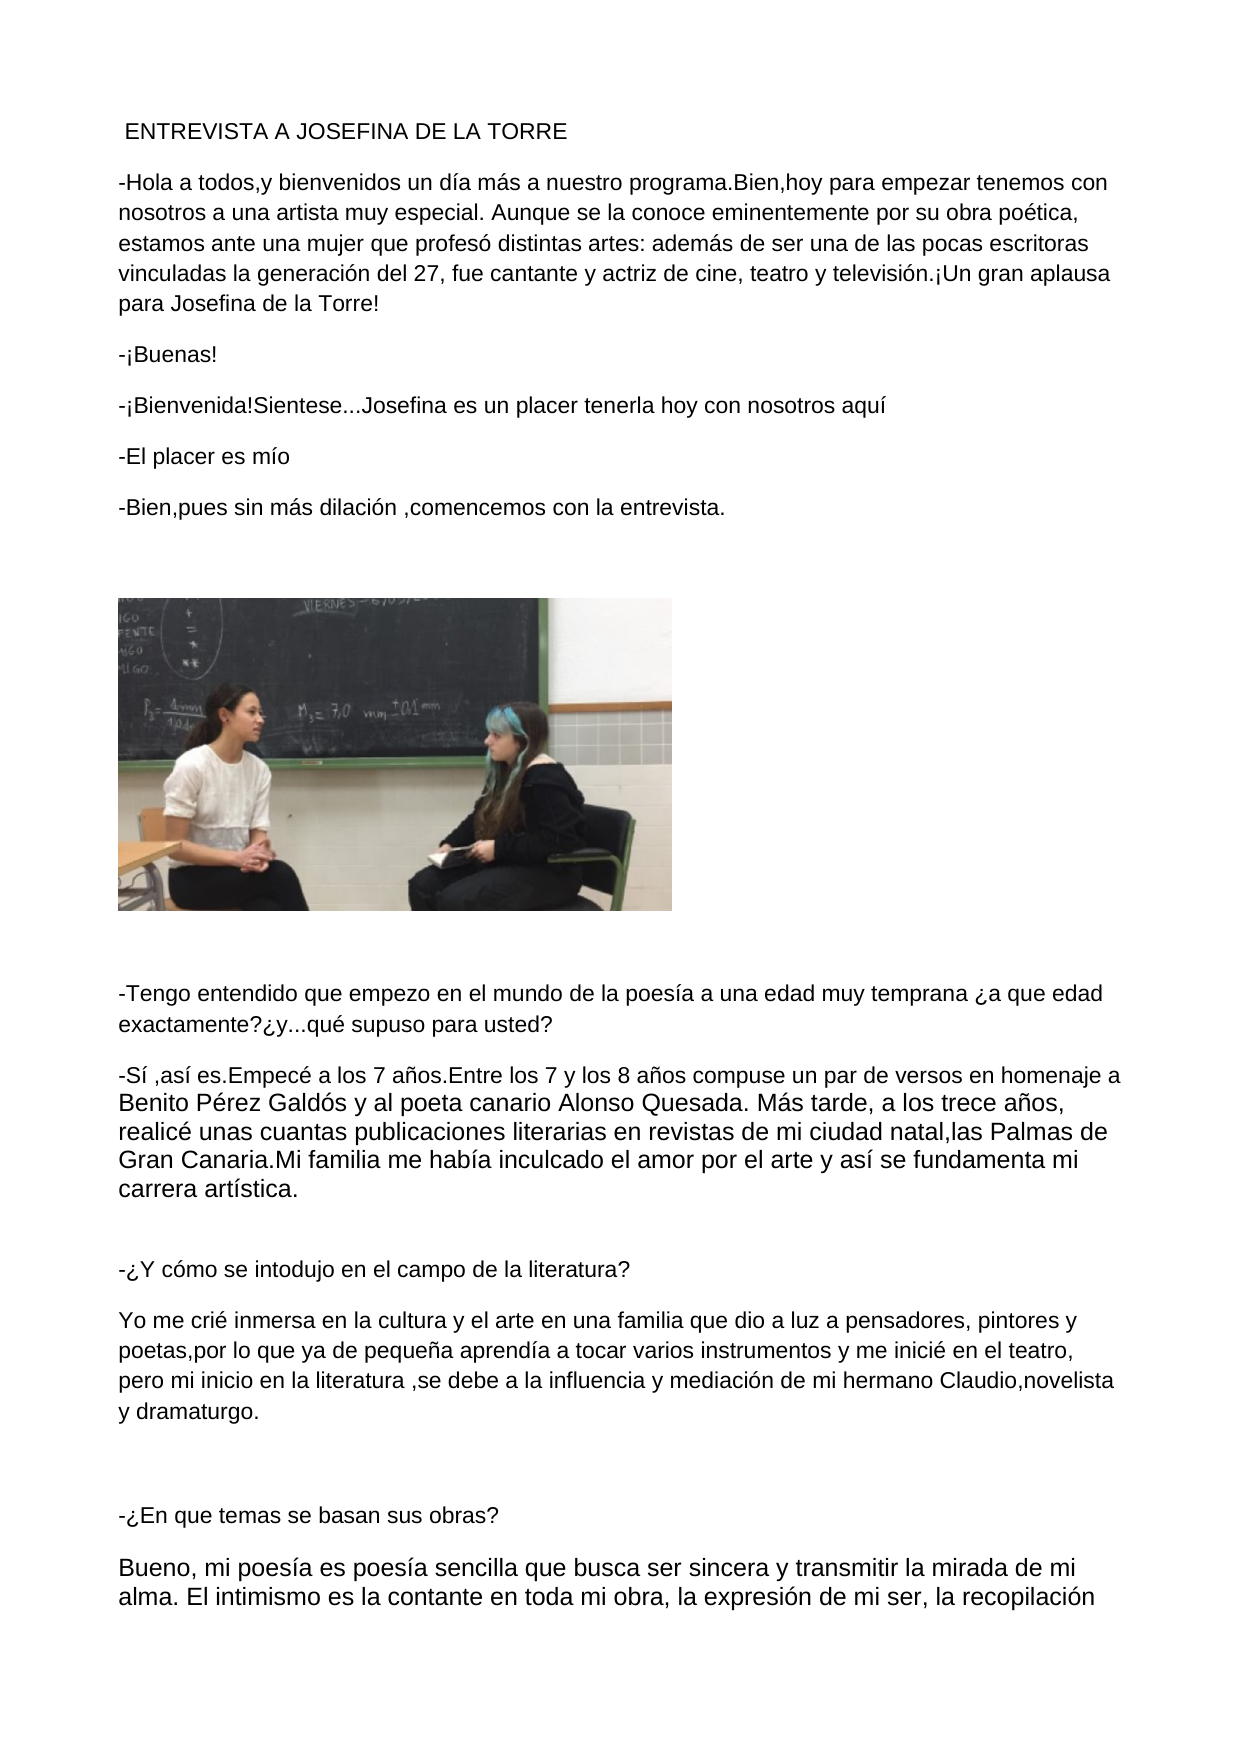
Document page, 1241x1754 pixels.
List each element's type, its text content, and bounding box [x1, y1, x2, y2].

text -¡Bienvenida!Sientese...Josefina es un placer tenerla hoy con nosotros aquí [118, 392, 1122, 418]
text -Bien,pues sin más dilación ,comencemos con la entrevista. [118, 494, 1122, 521]
text -Sí ,así es.Empecé a los 7 años.Entre los 7 y los 8 años compuse un par de versos en homenaje a Benito Pérez Galdós y al poeta canario Alonso Quesada. Más tarde, a los trece años, realicé unas cuantas publicaciones literarias en revistas de mi ciudad natal,las Palmas de Gran Canaria.Mi familia me había inculcado el amor por el arte y así se fundamenta mi carrera artística. [118, 1062, 1122, 1203]
text -¿Y cómo se intodujo en el campo de la literatura? [118, 1256, 1122, 1282]
text Bueno, mi poesía es poesía sencilla que busca ser sincera y transmitir la mirada de mi alma. El intimismo es la contante en toda mi obra, la expresión de mi ser, la recopilación [118, 1553, 1122, 1610]
text -¿En que temas se basan sus obras? [118, 1502, 1122, 1528]
text ENTREVISTA A JOSEFINA DE LA TORRE [118, 118, 1122, 144]
text -El placer es mío [118, 443, 1122, 469]
text -Tengo entendido que empezo en el mundo de la poesía a una edad muy temprana ¿a que edad exactamente?¿y...qué supuso para usted? [118, 980, 1122, 1037]
text -Hola a todos,y bienvenidos un día más a nuestro programa.Bien,hoy para empezar tenemos con nosotros a una artista muy especial. Aunque se la conoce eminentemente por su obra poética, estamos ante una mujer que profesó distintas artes: además de ser una de las pocas escritoras vinculadas la generación del 27, fue cantante y actriz de cine, teatro y televisión.¡Un gran aplausa para Josefina de la Torre! [118, 169, 1122, 316]
text Yo me crié inmersa en la cultura y el arte en una familia que dio a luz a pensadores, pintores y poetas,por lo que ya de pequeña aprendía a tocar varios instrumentos y me inicié en el teatro, pero mi inicio en la literatura ,se debe a la influencia y mediación de mi hermano Claudio,novelista y dramaturgo. [118, 1307, 1122, 1424]
text -¡Buenas! [118, 341, 1122, 367]
